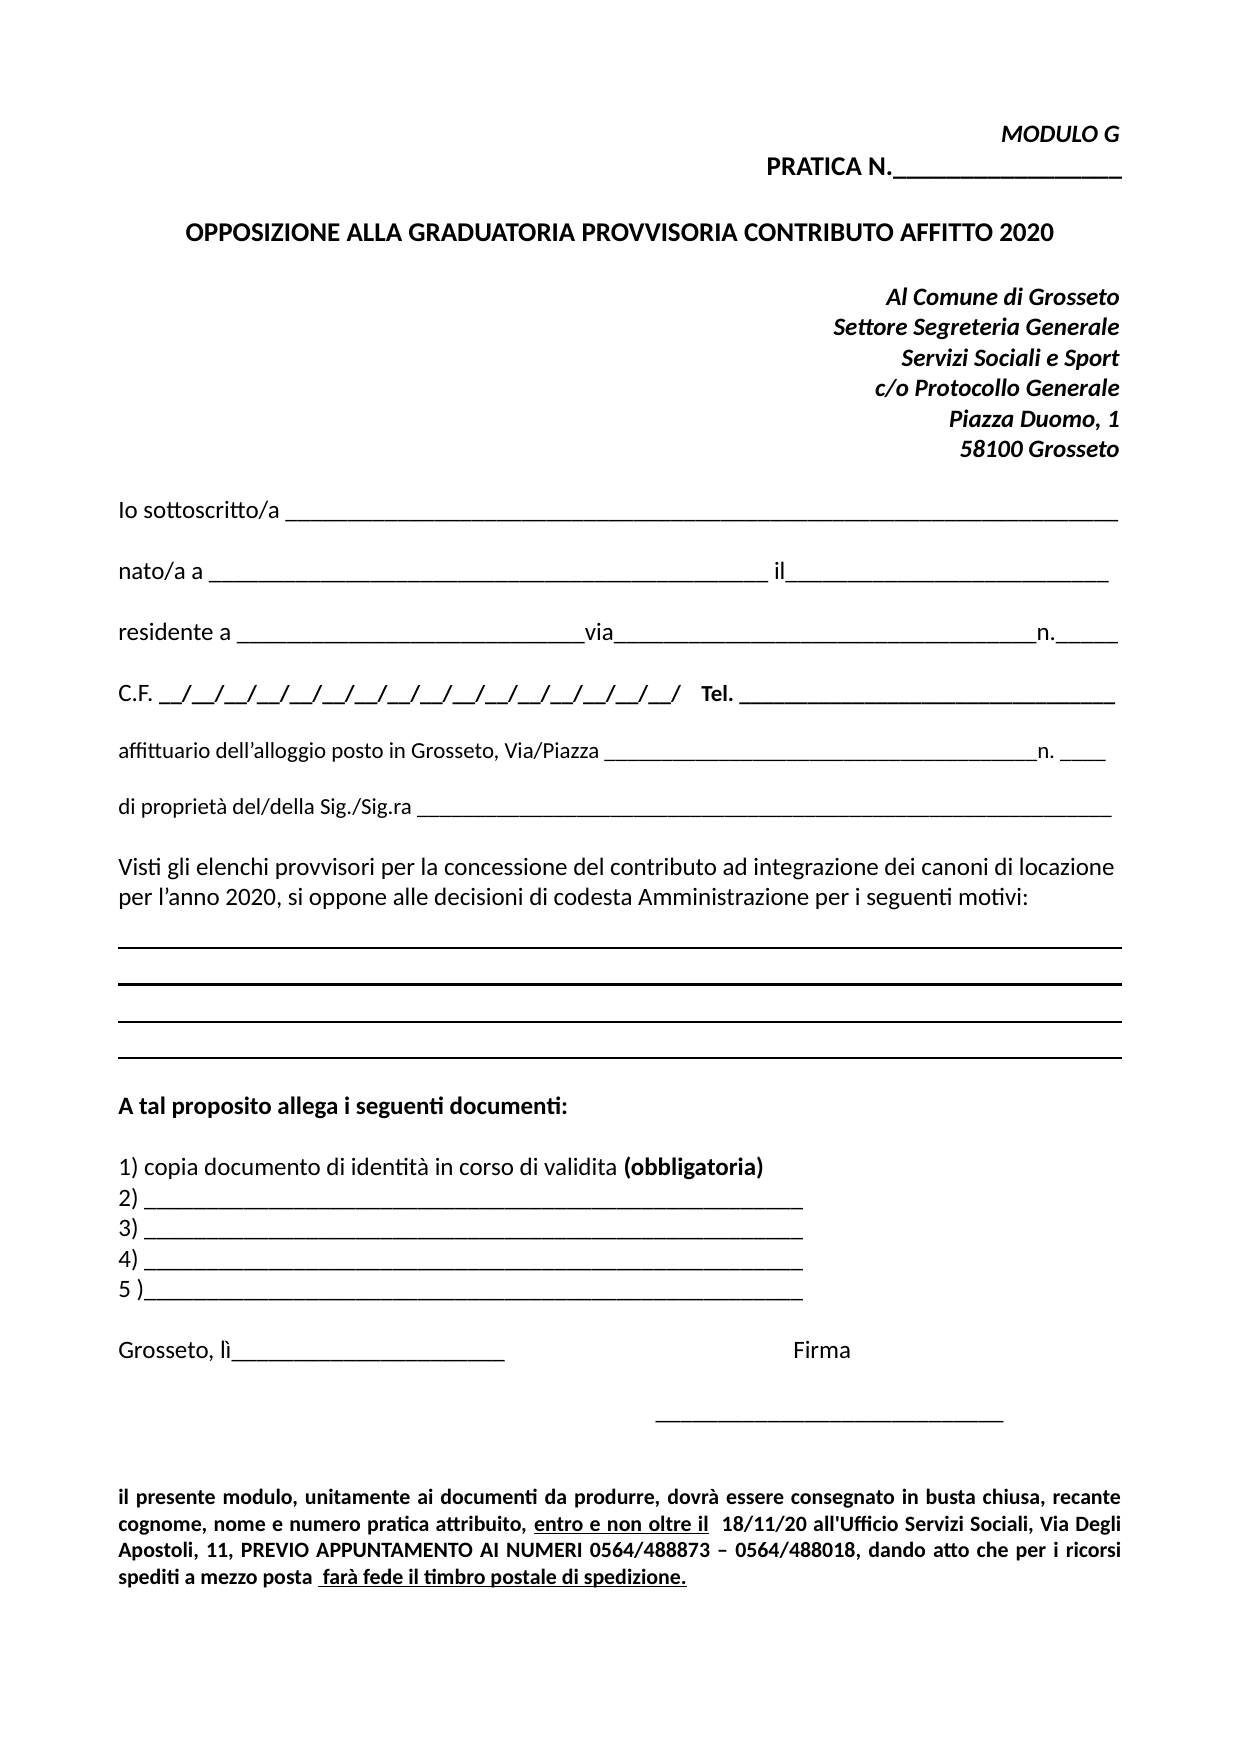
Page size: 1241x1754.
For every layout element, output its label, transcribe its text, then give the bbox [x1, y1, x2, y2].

text il presente modulo, unitamente ai documenti da produrre, dovrà essere consegnato in busta chiusa, recante cognome, nome e numero pratica attribuito, entro e non oltre il 18/11/20 all'Ufficio Servizi Sociali, Via Degli Apostoli, 11, PREVIO APPUNTAMENTO AI NUMERI 0564/488873 – 0564/488018, dando atto che per i ricorsi spediti a mezzo posta farà fede il timbro postale di spedizione. [118, 1483, 1122, 1590]
text 1) copia documento di identità in corso di validita (obbligatoria) [118, 1151, 1122, 1182]
text Visti gli elenchi provvisori per la concessione del contributo ad integrazione dei canoni di locazione per l’anno 2020, si oppone alle decisioni di codesta Amministrazione per i seguenti motivi: [118, 851, 1122, 912]
text Piazza Duomo, 1 [118, 403, 1122, 433]
text PRATICA N._________________ [118, 149, 1122, 182]
text C.F. __/__/__/__/__/__/__/__/__/__/__/__/__/__/__/__/ Tel. _________________________________ [118, 677, 1122, 708]
text affittuario dell’alloggio posto in Grosseto, Via/Piazza ______________________________________n. ____ [118, 736, 1122, 764]
text Servizi Sociali e Sport [118, 342, 1122, 372]
text Al Comune di Grosseto [118, 281, 1122, 311]
text 58100 Grosseto [118, 433, 1122, 464]
text Settore Segreteria Generale [118, 311, 1122, 342]
text MODULO G [118, 118, 1122, 149]
text nato/a a _____________________________________________ il__________________________ [118, 555, 1122, 586]
text 5 )_____________________________________________________ [118, 1273, 1122, 1304]
text 2) _____________________________________________________ [118, 1182, 1122, 1212]
text A tal proposito allega i seguenti documenti: [118, 1090, 1122, 1121]
text 3) _____________________________________________________ [118, 1212, 1122, 1243]
text c/o Protocollo Generale [118, 372, 1122, 403]
text 4) _____________________________________________________ [118, 1243, 1122, 1273]
text Grosseto, lì______________________ Firma [118, 1334, 1122, 1365]
text di proprietà del/della Sig./Sig.ra _____________________________________________________________ [118, 792, 1122, 820]
text Io sottoscritto/a ___________________________________________________________________ [118, 494, 1122, 525]
text ____________________________ [118, 1395, 1122, 1426]
text residente a ____________________________via__________________________________n._____ [118, 616, 1122, 647]
text OPPOSIZIONE ALLA GRADUATORIA PROVVISORIA CONTRIBUTO AFFITTO 2020 [118, 215, 1122, 248]
